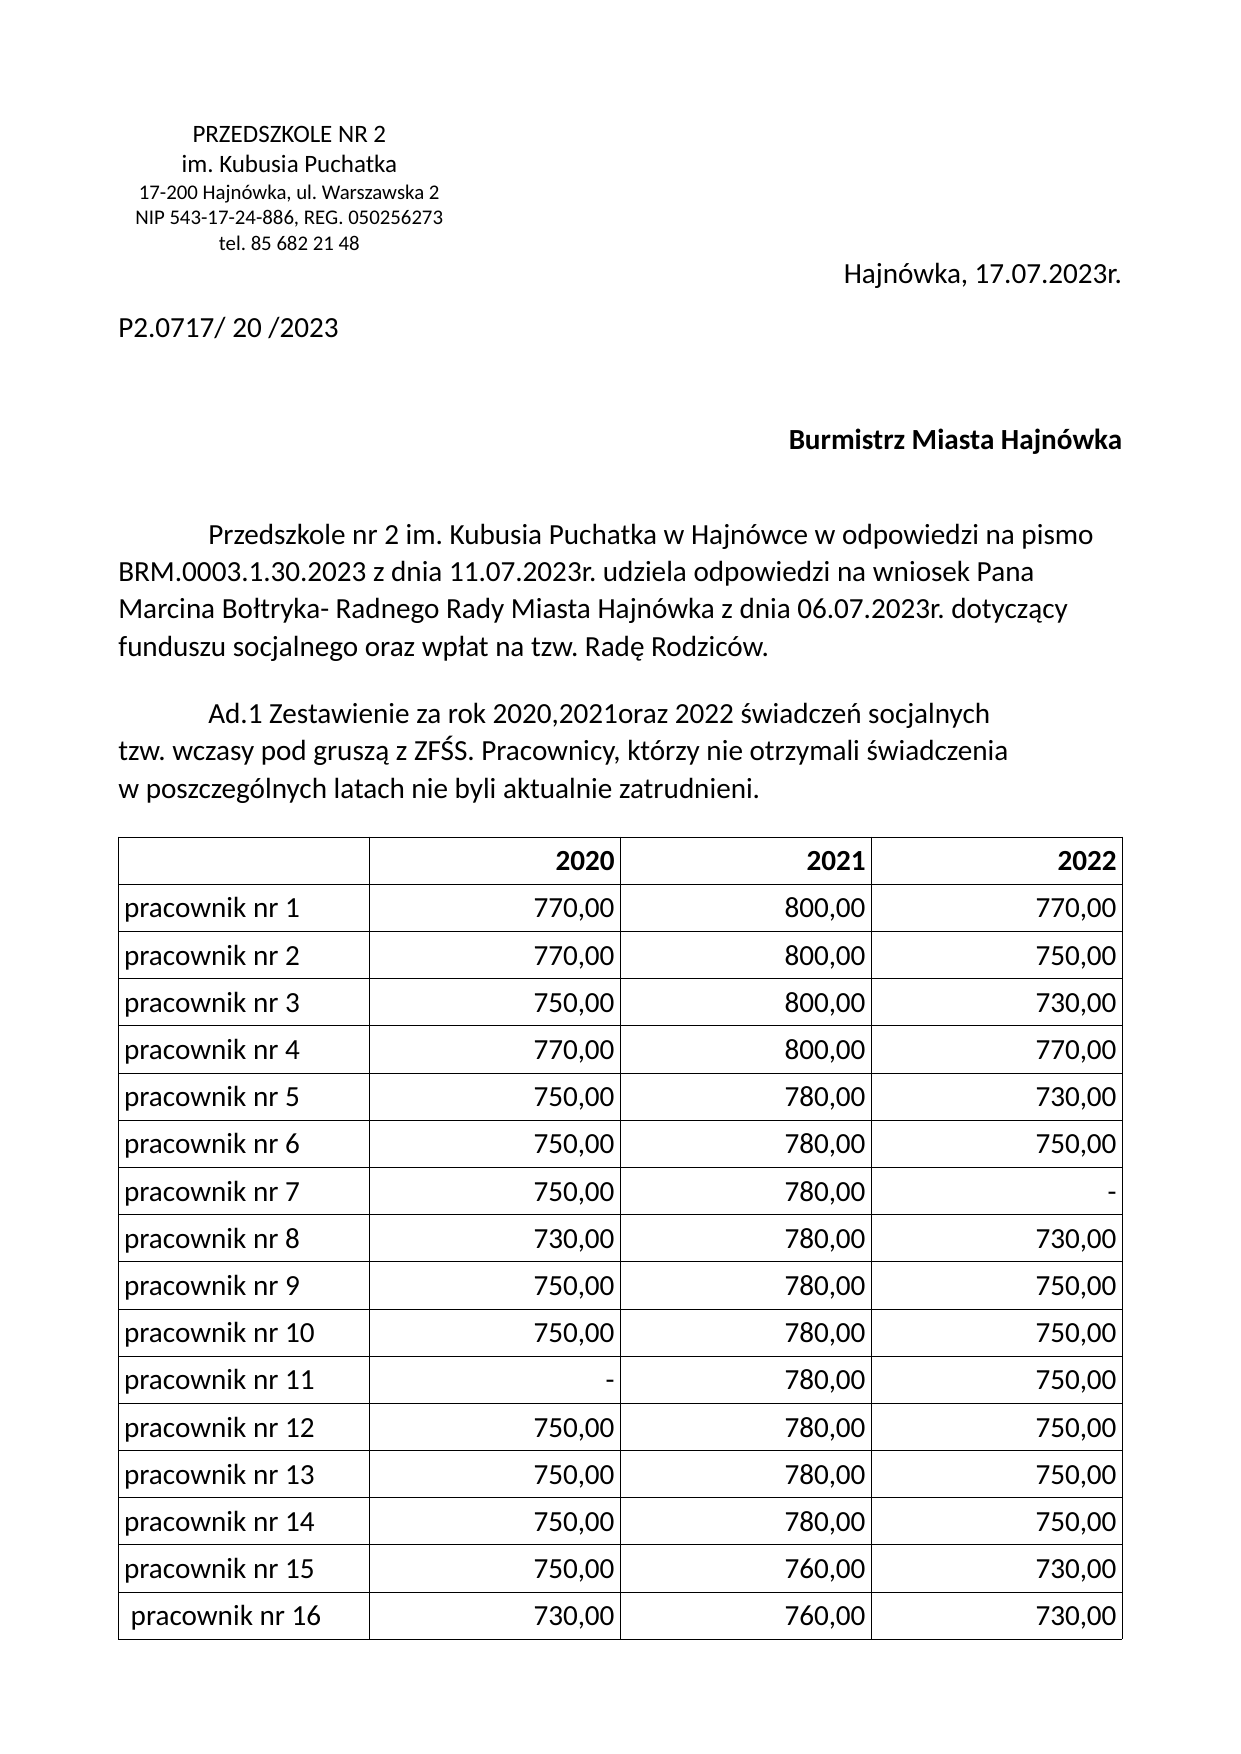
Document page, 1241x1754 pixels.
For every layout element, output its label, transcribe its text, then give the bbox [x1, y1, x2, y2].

table_header 2020 [370, 838, 620, 884]
table_cell pracownik nr 12 [119, 1404, 369, 1450]
table_cell 750,00 [370, 979, 620, 1025]
table_cell 730,00 [872, 1545, 1122, 1592]
table_cell 730,00 [872, 1593, 1122, 1639]
table_cell 770,00 [872, 885, 1122, 931]
table_cell 750,00 [370, 1262, 620, 1308]
table_cell 770,00 [872, 1026, 1122, 1072]
table_cell 750,00 [872, 1310, 1122, 1356]
table_cell pracownik nr 2 [119, 932, 369, 978]
table_header 2021 [621, 838, 871, 884]
table_cell 750,00 [370, 1498, 620, 1544]
table_cell 750,00 [872, 1121, 1122, 1167]
table_cell 730,00 [370, 1593, 620, 1639]
table_cell 780,00 [621, 1215, 871, 1261]
table_cell 750,00 [872, 1451, 1122, 1497]
text Przedszkole nr 2 im. Kubusia Puchatka w Hajnówce w odpowiedzi na pismo BRM.0003.1.30.2023 z dnia 11.07.2023r. udziela odpowiedzi na wniosek Pana Marcina Bołtryka- Radnego Rady Miasta Hajnówka z dnia 06.07.2023r. dotyczący funduszu socjalnego oraz wpłat na tzw. Radę Rodziców. [118, 516, 1122, 664]
text Ad.1 Zestawienie za rok 2020,2021oraz 2022 świadczeń socjalnych tzw. wczasy pod gruszą z ZFŚS. Pracownicy, którzy nie otrzymali świadczenia w poszczególnych latach nie byli aktualnie zatrudnieni. [118, 695, 1122, 805]
table_header 2022 [872, 838, 1122, 884]
table_header [119, 838, 369, 884]
table_cell 770,00 [370, 885, 620, 931]
text tel. 85 682 21 48 [0, 230, 1122, 255]
table_cell pracownik nr 13 [119, 1451, 369, 1497]
table_cell 750,00 [370, 1310, 620, 1356]
table_cell 730,00 [370, 1215, 620, 1261]
table_cell pracownik nr 15 [119, 1545, 369, 1592]
table_cell 730,00 [872, 1215, 1122, 1261]
text P2.0717/ 20 /2023 [118, 309, 1122, 344]
table_cell 750,00 [370, 1074, 620, 1120]
text im. Kubusia Puchatka [0, 149, 1122, 179]
table_cell 770,00 [370, 1026, 620, 1072]
table_cell 780,00 [621, 1357, 871, 1403]
table_cell 780,00 [621, 1074, 871, 1120]
table_cell 750,00 [872, 932, 1122, 978]
table_cell pracownik nr 6 [119, 1121, 369, 1167]
table_cell 780,00 [621, 1168, 871, 1214]
table_cell pracownik nr 16 [119, 1593, 369, 1639]
table_cell 800,00 [621, 1026, 871, 1072]
table_cell 780,00 [621, 1404, 871, 1450]
table_cell 750,00 [370, 1404, 620, 1450]
table_cell 750,00 [370, 1121, 620, 1167]
table_cell 750,00 [370, 1168, 620, 1214]
table_cell pracownik nr 8 [119, 1215, 369, 1261]
table_cell 750,00 [872, 1404, 1122, 1450]
table_cell 780,00 [621, 1262, 871, 1308]
table_cell pracownik nr 3 [119, 979, 369, 1025]
table_cell 750,00 [370, 1451, 620, 1497]
table_cell 730,00 [872, 1074, 1122, 1120]
table_cell pracownik nr 5 [119, 1074, 369, 1120]
table_cell 750,00 [872, 1357, 1122, 1403]
table_cell 780,00 [621, 1310, 871, 1356]
table_cell 780,00 [621, 1121, 871, 1167]
table_cell 800,00 [621, 932, 871, 978]
table_cell pracownik nr 4 [119, 1026, 369, 1072]
table_cell pracownik nr 10 [119, 1310, 369, 1356]
table_cell 750,00 [370, 1545, 620, 1592]
text Hajnówka, 17.07.2023r. [118, 255, 1122, 291]
table_cell pracownik nr 14 [119, 1498, 369, 1544]
table_cell 780,00 [621, 1451, 871, 1497]
table_cell - [872, 1168, 1122, 1214]
table_cell 730,00 [872, 979, 1122, 1025]
table_cell pracownik nr 1 [119, 885, 369, 931]
table_cell pracownik nr 9 [119, 1262, 369, 1308]
table_cell pracownik nr 7 [119, 1168, 369, 1214]
text 17-200 Hajnówka, ul. Warszawska 2 [0, 179, 1122, 204]
text NIP 543-17-24-886, REG. 050256273 [0, 204, 1122, 230]
table_cell 750,00 [872, 1262, 1122, 1308]
text PRZEDSZKOLE NR 2 [0, 118, 1122, 149]
table_cell 760,00 [621, 1593, 871, 1639]
table_cell - [370, 1357, 620, 1403]
table_cell 760,00 [621, 1545, 871, 1592]
table_cell pracownik nr 11 [119, 1357, 369, 1403]
table_cell 770,00 [370, 932, 620, 978]
table_cell 800,00 [621, 979, 871, 1025]
table_cell 780,00 [621, 1498, 871, 1544]
table_cell 800,00 [621, 885, 871, 931]
table_cell 750,00 [872, 1498, 1122, 1544]
text Burmistrz Miasta Hajnówka [118, 421, 1122, 457]
